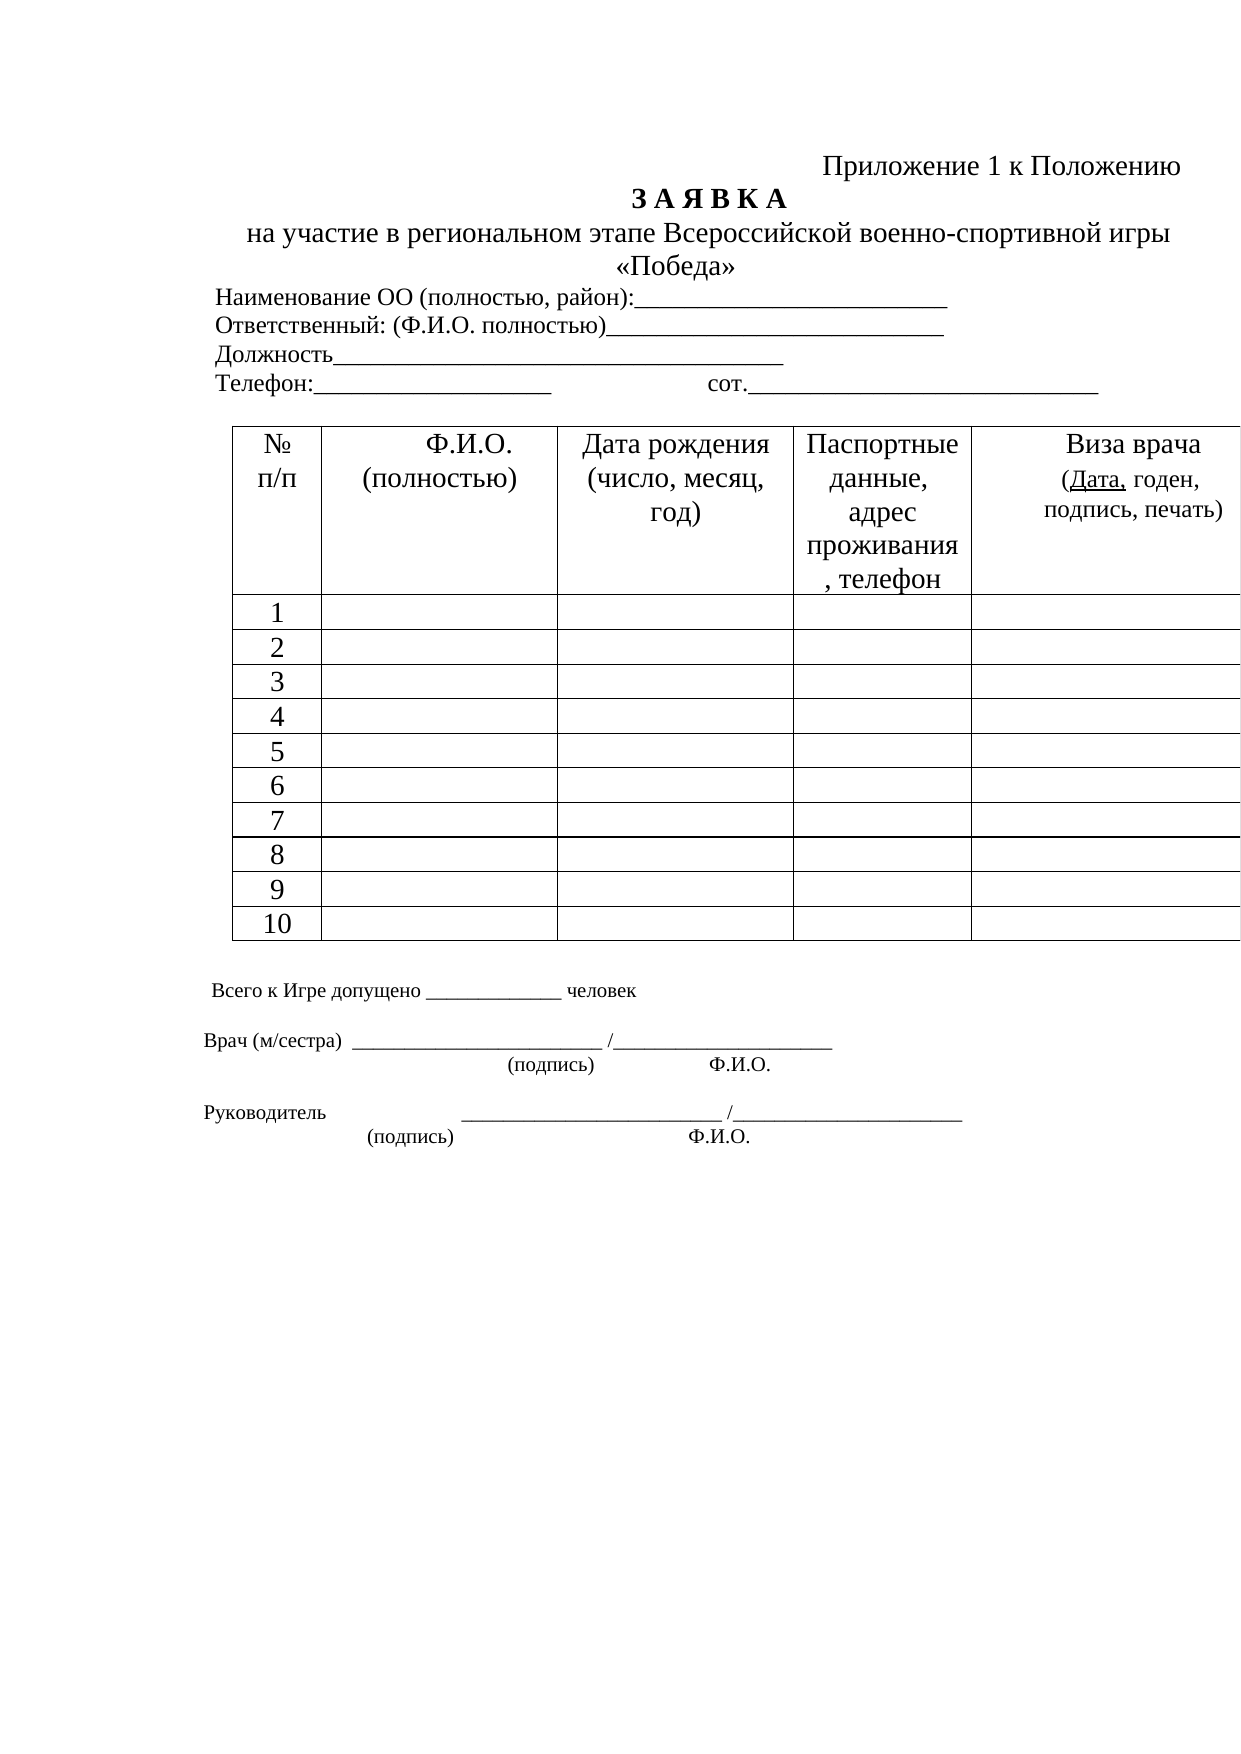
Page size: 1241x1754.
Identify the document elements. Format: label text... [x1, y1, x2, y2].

text Должность____________________________________ [177, 339, 1181, 368]
table_cell [558, 665, 793, 698]
table_cell 1 [233, 595, 321, 629]
table_cell [558, 699, 793, 733]
table_cell [558, 907, 793, 940]
table_cell [794, 595, 971, 629]
table_cell [322, 768, 557, 802]
table_cell [972, 803, 1240, 836]
table_cell 3 [233, 665, 321, 698]
table_header Дата рождения (число, месяц, год) [558, 427, 793, 594]
table_cell [972, 838, 1240, 871]
table_cell 5 [233, 734, 321, 767]
table_cell [322, 803, 557, 836]
table_cell [322, 872, 557, 906]
text Приложение 1 к Положению [177, 148, 1181, 181]
text З А Я В К А [177, 181, 1181, 215]
text Руководитель _________________________ /______________________ [177, 1100, 1181, 1124]
text Всего к Игре допущено _____________ человек [177, 972, 1181, 1003]
table_cell 7 [233, 803, 321, 836]
text Наименование ОО (полностью, район):_________________________ [177, 282, 1181, 311]
table_cell [972, 734, 1240, 767]
table_cell [794, 907, 971, 940]
table_cell [972, 630, 1240, 663]
table_header Паспортные данные, адрес проживания, телефон [794, 427, 971, 594]
table_cell [794, 838, 971, 871]
table_cell [972, 907, 1240, 940]
table_cell [322, 595, 557, 629]
table_cell [558, 803, 793, 836]
table_cell 8 [233, 838, 321, 871]
table_cell [558, 630, 793, 663]
table_cell 9 [233, 872, 321, 906]
table_cell 2 [233, 630, 321, 663]
table_cell 10 [233, 907, 321, 940]
table_cell 4 [233, 699, 321, 733]
table_cell [972, 665, 1240, 698]
table_cell 6 [233, 768, 321, 802]
table_cell [558, 768, 793, 802]
table_cell [322, 699, 557, 733]
table_cell [794, 803, 971, 836]
table_cell [972, 699, 1240, 733]
table_cell [794, 630, 971, 663]
table_cell [558, 838, 793, 871]
table_cell [322, 838, 557, 871]
table_cell [972, 768, 1240, 802]
text на участие в региональном этапе Всероссийской военно-спортивной игры «Победа» [177, 215, 1181, 282]
text (подпись) Ф.И.О. [177, 1124, 1181, 1148]
text Ответственный: (Ф.И.О. полностью)___________________________ [177, 311, 1181, 339]
table_cell [558, 595, 793, 629]
table_cell [322, 907, 557, 940]
table_cell [558, 872, 793, 906]
text (подпись) Ф.И.О. [177, 1052, 1181, 1076]
table_cell [322, 734, 557, 767]
table_cell [794, 665, 971, 698]
table_cell [794, 872, 971, 906]
table_cell [322, 665, 557, 698]
table_cell [972, 595, 1240, 629]
table_cell [558, 734, 793, 767]
table_header Ф.И.О. (полностью) [322, 427, 557, 594]
table_cell [794, 699, 971, 733]
table_header Виза врача (Дата, годен, подпись, печать) [972, 427, 1240, 594]
table_cell [972, 872, 1240, 906]
text Врач (м/сестра) ________________________ /_____________________ [177, 1028, 1181, 1052]
table_cell [322, 630, 557, 663]
text Телефон:___________________ сот.____________________________ [177, 368, 1181, 397]
table_cell [794, 734, 971, 767]
table_cell [794, 768, 971, 802]
table_header № п/п [233, 427, 321, 594]
